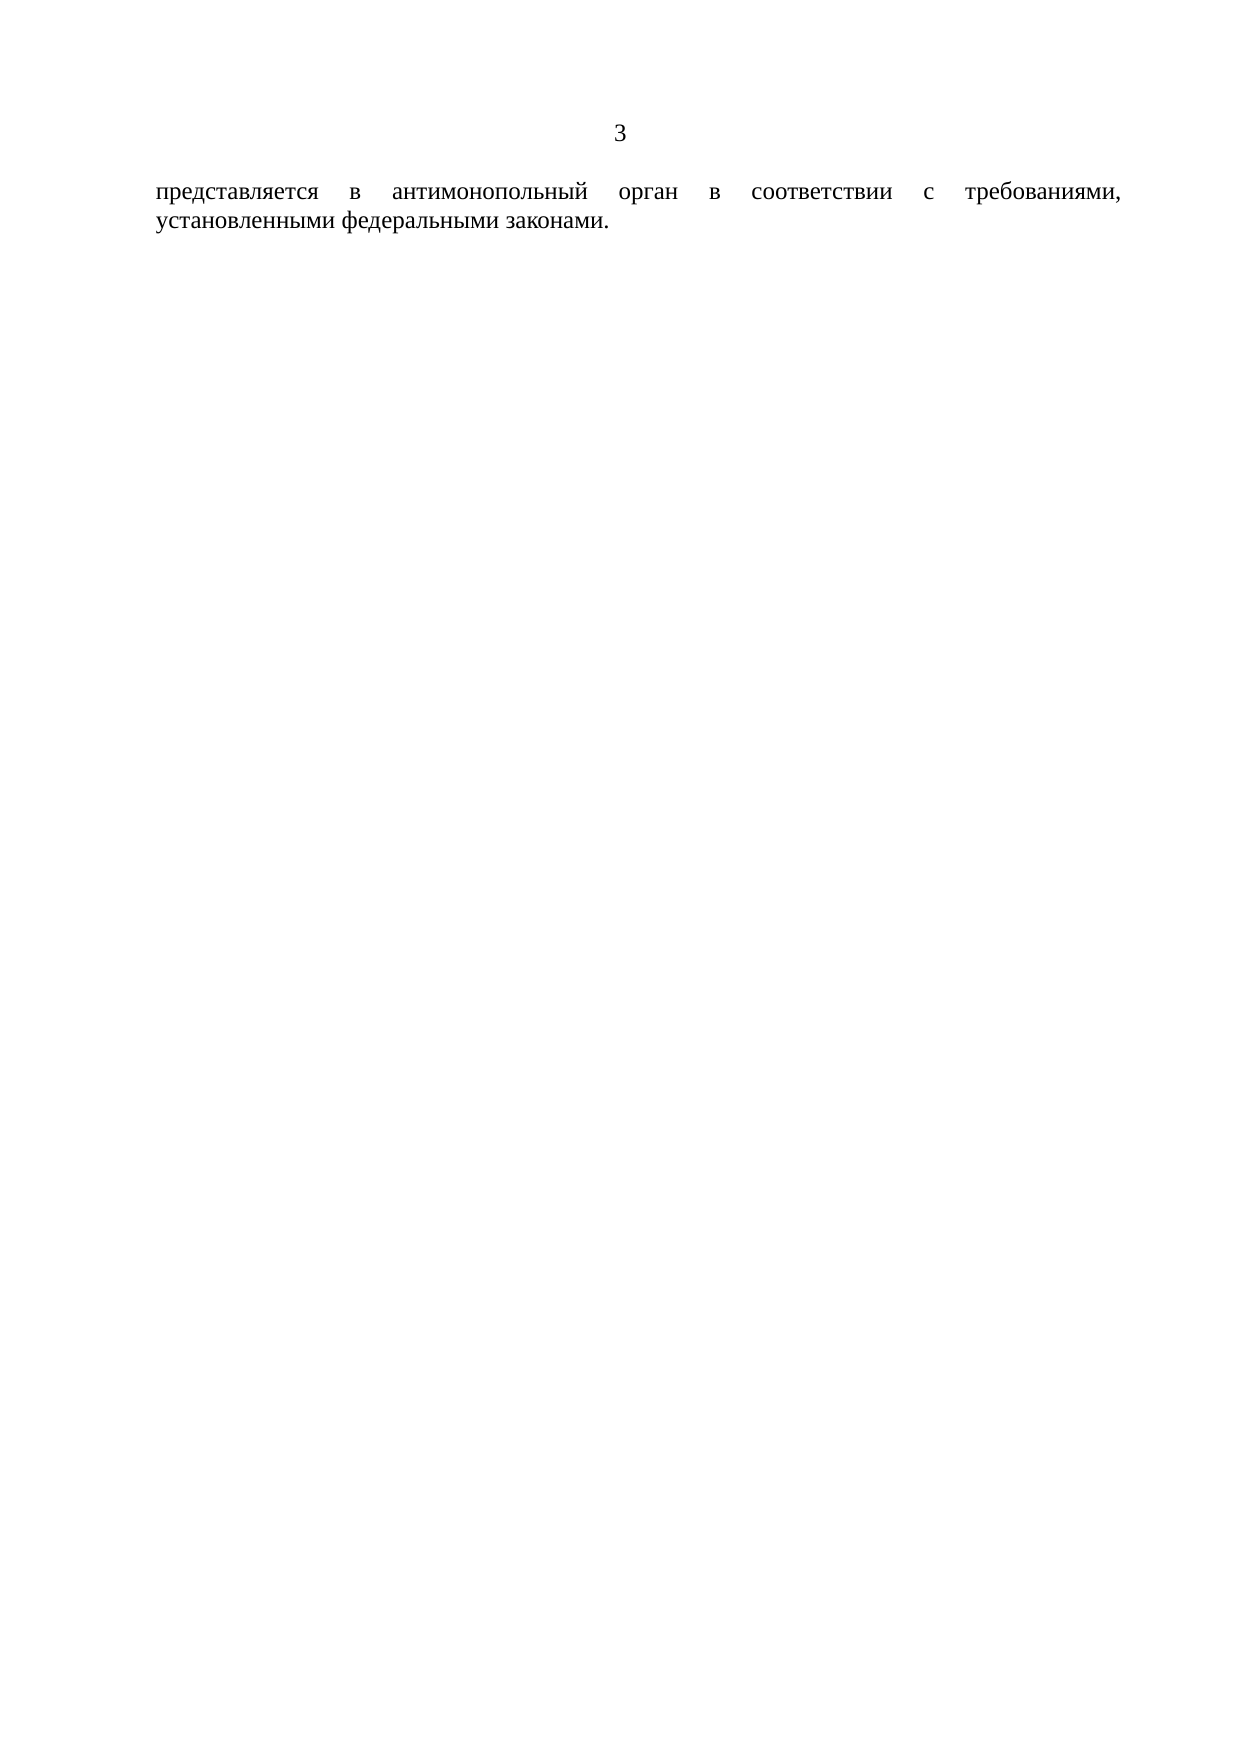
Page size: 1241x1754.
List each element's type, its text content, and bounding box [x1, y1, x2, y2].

text представляется в антимонопольный орган в соответствии с требованиями, установленными федеральными законами. [156, 176, 1122, 234]
